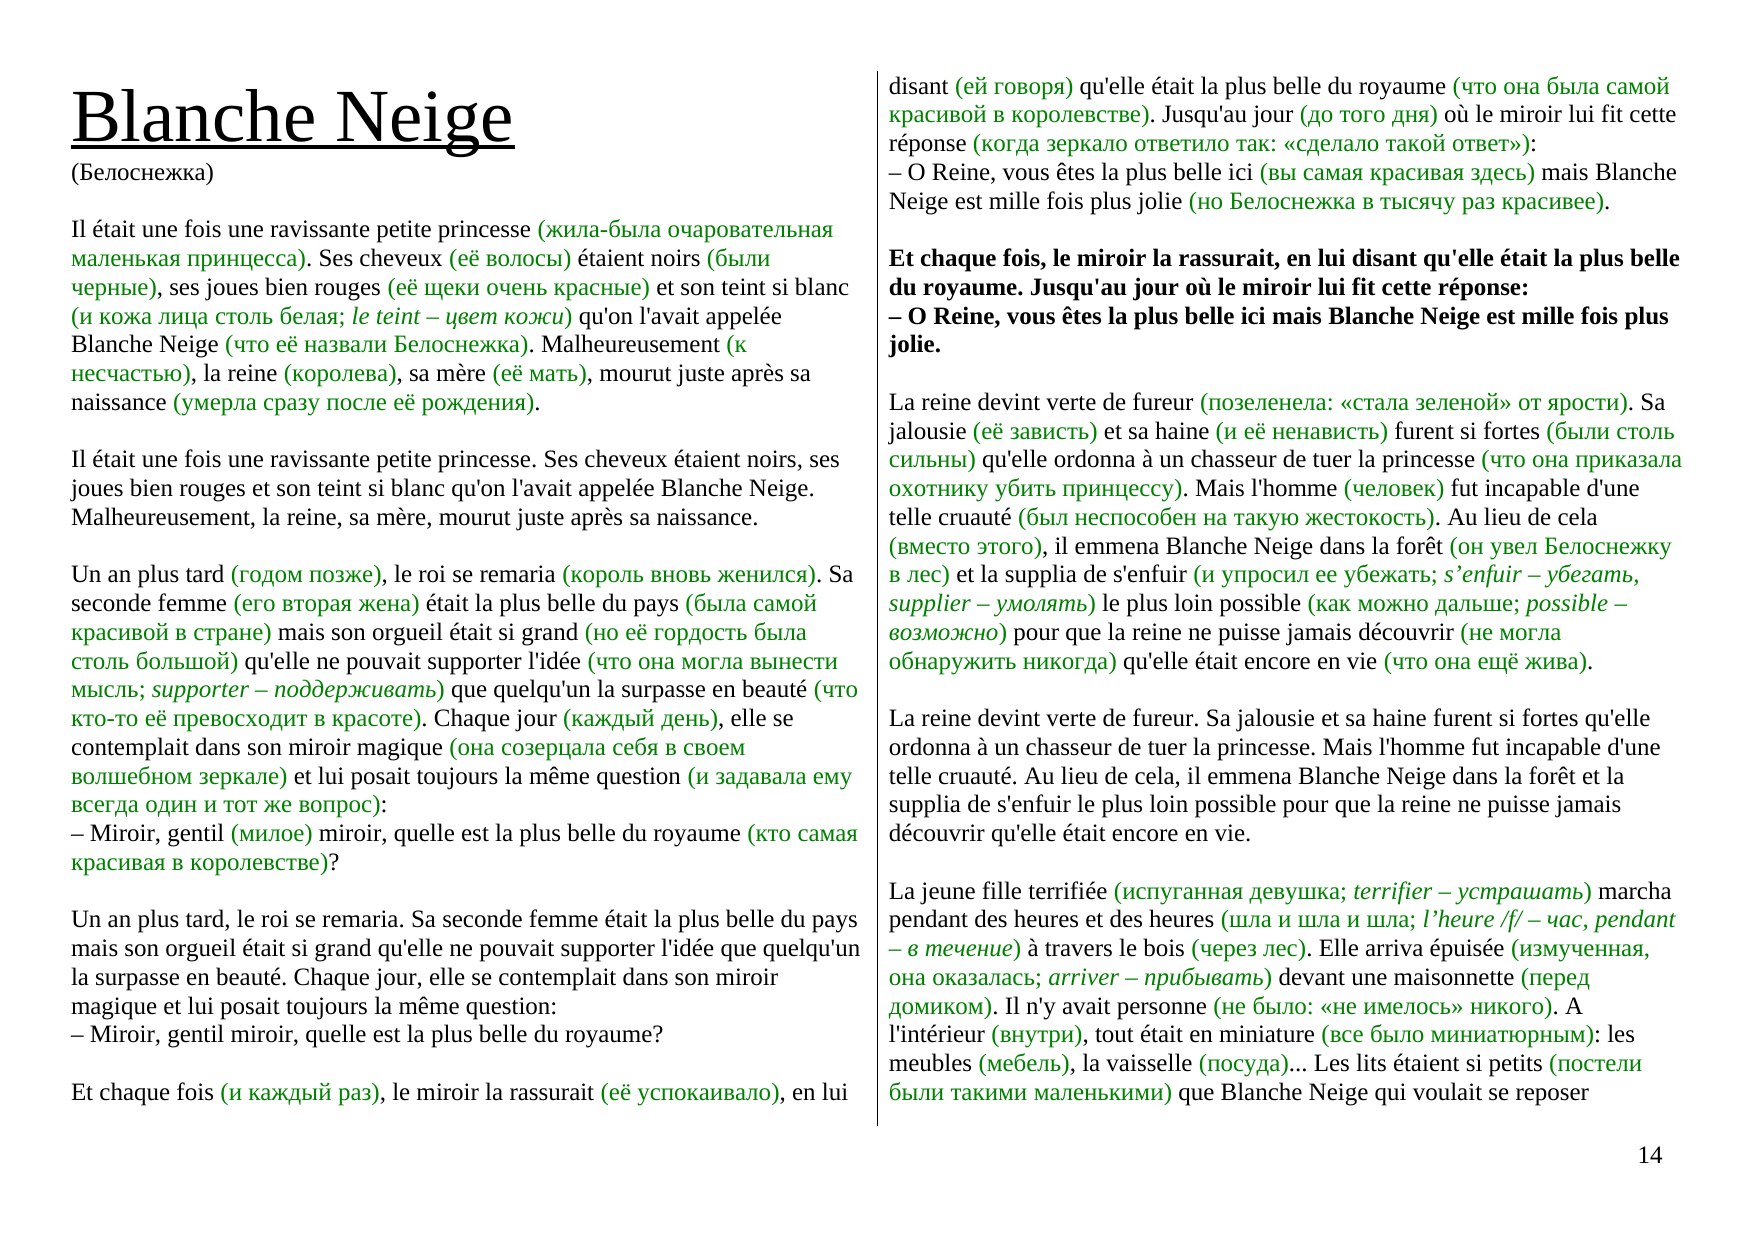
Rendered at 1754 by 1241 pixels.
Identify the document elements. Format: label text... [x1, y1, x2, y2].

text disant (ей говоря) qu'elle était la plus belle du royaume (что она была самой красивой в королевстве). Jusqu'au jour (до того дня) où le miroir lui fit cette réponse (когда зеркало ответило так: «сделало такой ответ»): [889, 71, 1683, 157]
text La reine devint verte de fureur. Sa jalousie et sa haine furent si fortes qu'elle ordonna à un chasseur de tuer la princesse. Mais l'homme fut incapable d'une telle cruauté. Au lieu de cela, il emmena Blanche Neige dans la forêt et la supplia de s'enfuir le plus loin possible pour que la reine ne puisse jamais découvrir qu'elle était encore en vie. [889, 703, 1683, 847]
text – O Reine, vous êtes la plus belle ici mais Blanche Neige est mille fois plus jolie. [889, 301, 1683, 358]
text Il était une fois une ravissante petite princesse (жила-была очаровательная маленькая принцесса). Ses cheveux (её волосы) étaient noirs (были черные), ses joues bien rouges (её щеки очень красные) et son teint si blanc (и кожа лица столь белая; le teint – цвет кожи) qu'on l'avait appelée Blanche Neige (что её назвали Белоснежка). Malheureusement (к несчастью), la reine (королева), sa mère (её мать), mourut juste après sa naissance (умерла сразу после её рождения). [71, 214, 865, 416]
table_header Blanche Neige (Белоснежка) [71, 71, 596, 186]
text – Miroir, gentil miroir, quelle est la plus belle du royaume? [71, 1019, 865, 1048]
text Il était une fois une ravissante petite princesse. Ses cheveux étaient noirs, ses joues bien rouges et son teint si blanc qu'on l'avait appelée Blanche Neige. Malheureusement, la reine, sa mère, mourut juste après sa naissance. [71, 444, 865, 531]
text Un an plus tard (годом позже), le roi se remaria (король вновь женился). Sa seconde femme (его вторая жена) était la plus belle du pays (была самой красивой в стране) mais son orgueil était si grand (но её гордость была столь большой) qu'elle ne pouvait supporter l'idée (что она могла вынести мысль; supporter – поддерживать) que quelqu'un la surpasse en beauté (что кто-то её превосходит в красоте). Chaque jour (каждый день), elle se contemplait dans son miroir magique (она созерцала себя в своем волшебном зеркале) et lui posait toujours la même question (и задавала ему всегда один и тот же вопрос): [71, 559, 865, 818]
text – O Reine, vous êtes la plus belle ici (вы самая красивая здесь) mais Blanche Neige est mille fois plus jolie (но Белоснежка в тысячу раз красивее). [889, 157, 1683, 214]
text Et chaque fois (и каждый раз), le miroir la rassurait (её успокаивало), en lui [71, 1077, 865, 1106]
text La jeune fille terrifiée (испуганная девушка; terrifier – устрашать) marcha pendant des heures et des heures (шла и шла и шла; l’heure /f/ – час, pendant – в течение) à travers le bois (через лес). Elle arriva épuisée (измученная, она оказалась; arriver – прибывать) devant une maisonnette (перед домиком). Il n'y avait personne (не было: «не имелось» никого). A l'intérieur (внутри), tout était en miniature (все было миниатюрным): les meubles (мебель), la vaisselle (посуда)... Les lits étaient si petits (постели были такими маленькими) que Blanche Neige qui voulait se reposer [889, 876, 1683, 1106]
text Un an plus tard, le roi se remaria. Sa seconde femme était la plus belle du pays mais son orgueil était si grand qu'elle ne pouvait supporter l'idée que quelqu'un la surpasse en beauté. Chaque jour, elle se contemplait dans son miroir magique et lui posait toujours la même question: [71, 904, 865, 1019]
text La reine devint verte de fureur (позеленела: «стала зеленой» от ярости). Sa jalousie (её зависть) et sa haine (и её ненависть) furent si fortes (были столь сильны) qu'elle ordonna à un chasseur de tuer la princesse (что она приказала охотнику убить принцессу). Mais l'homme (человек) fut incapable d'une telle cruauté (был неспособен на такую жестокость). Au lieu de cela (вместо этого), il emmena Blanche Neige dans la forêt (он увел Белоснежку в лес) et la supplia de s'enfuir (и упросил ее убежать; s’enfuir – убегать, supplier – умолять) le plus loin possible (как можно дальше; possible – возможно) pour que la reine ne puisse jamais découvrir (не могла обнаружить никогда) qu'elle était encore en vie (что она ещё жива). [889, 387, 1683, 674]
text Et chaque fois, le miroir la rassurait, en lui disant qu'elle était la plus belle du royaume. Jusqu'au jour où le miroir lui fit cette réponse: [889, 243, 1683, 301]
text – Miroir, gentil (милое) miroir, quelle est la plus belle du royaume (кто самая красивая в королевстве)? [71, 818, 865, 876]
table_header [596, 71, 877, 186]
